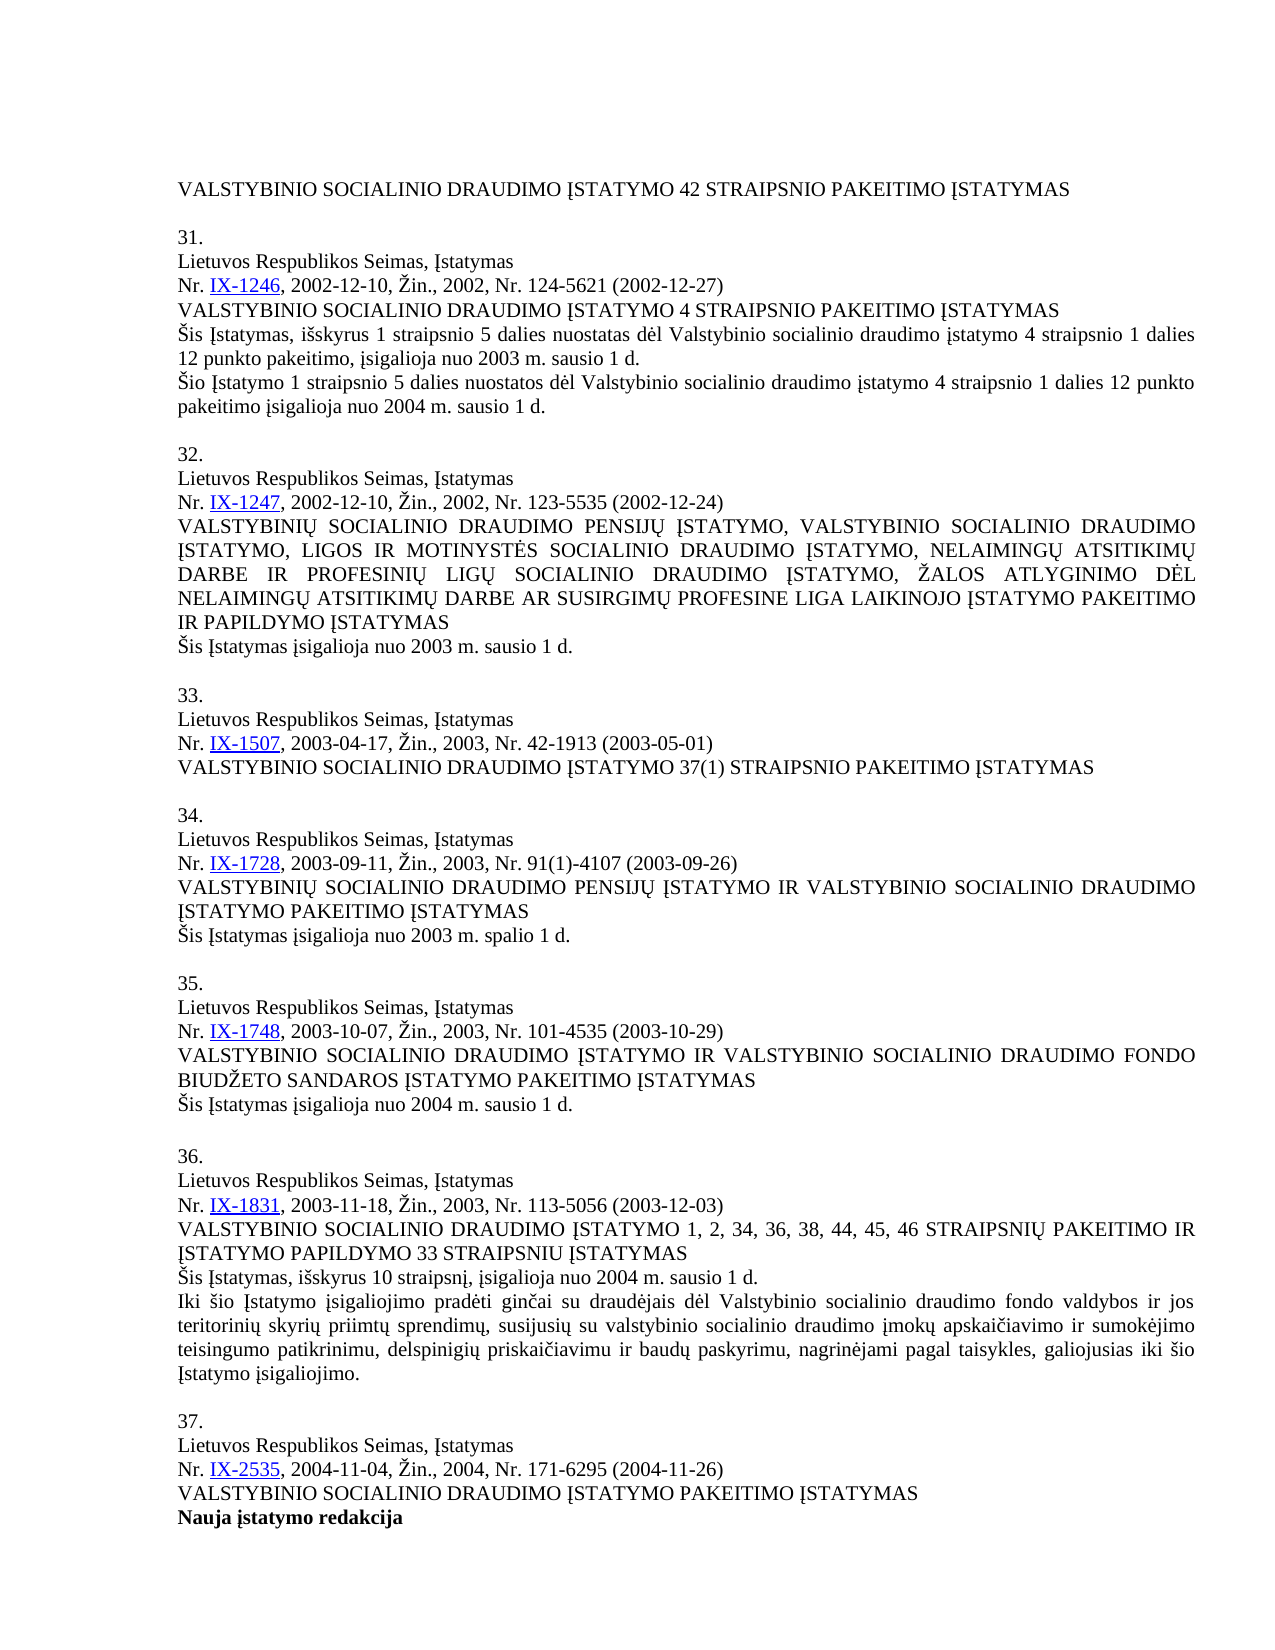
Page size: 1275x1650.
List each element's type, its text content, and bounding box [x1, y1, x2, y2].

text VALSTYBINIO SOCIALINIO DRAUDIMO ĮSTATYMO PAKEITIMO ĮSTATYMAS [177, 1481, 1197, 1505]
text 35. [177, 971, 1197, 995]
text Nr. IX-1247, 2002-12-10, Žin., 2002, Nr. 123-5535 (2002-12-24) [177, 490, 1197, 514]
text Šis Įstatymas įsigalioja nuo 2003 m. sausio 1 d. [177, 634, 1197, 658]
text Nr. IX-1748, 2003-10-07, Žin., 2003, Nr. 101-4535 (2003-10-29) [177, 1019, 1197, 1043]
text Nr. IX-1507, 2003-04-17, Žin., 2003, Nr. 42-1913 (2003-05-01) [177, 731, 1197, 755]
text Nr. IX-1831, 2003-11-18, Žin., 2003, Nr. 113-5056 (2003-12-03) [177, 1192, 1197, 1217]
text Nauja įstatymo redakcija [177, 1505, 1197, 1529]
text Lietuvos Respublikos Seimas, Įstatymas [177, 249, 1197, 273]
text Šis Įstatymas įsigalioja nuo 2003 m. spalio 1 d. [177, 923, 1197, 947]
text VALSTYBINIO SOCIALINIO DRAUDIMO ĮSTATYMO IR VALSTYBINIO SOCIALINIO DRAUDIMO FONDO BIUDŽETO SANDAROS ĮSTATYMO PAKEITIMO ĮSTATYMAS [177, 1043, 1197, 1092]
text Lietuvos Respublikos Seimas, Įstatymas [177, 995, 1197, 1019]
text Lietuvos Respublikos Seimas, Įstatymas [177, 707, 1197, 731]
text VALSTYBINIŲ SOCIALINIO DRAUDIMO PENSIJŲ ĮSTATYMO IR VALSTYBINIO SOCIALINIO DRAUDIMO ĮSTATYMO PAKEITIMO ĮSTATYMAS [177, 875, 1197, 923]
text 36. [177, 1144, 1197, 1168]
text VALSTYBINIŲ SOCIALINIO DRAUDIMO PENSIJŲ ĮSTATYMO, VALSTYBINIO SOCIALINIO DRAUDIMO ĮSTATYMO, LIGOS IR MOTINYSTĖS SOCIALINIO DRAUDIMO ĮSTATYMO, NELAIMINGŲ ATSITIKIMŲ DARBE IR PROFESINIŲ LIGŲ SOCIALINIO DRAUDIMO ĮSTATYMO, ŽALOS ATLYGINIMO DĖL NELAIMINGŲ ATSITIKIMŲ DARBE AR SUSIRGIMŲ PROFESINE LIGA LAIKINOJO ĮSTATYMO PAKEITIMO IR PAPILDYMO ĮSTATYMAS [177, 514, 1197, 634]
text 37. [177, 1409, 1197, 1433]
text 33. [177, 682, 1197, 707]
text VALSTYBINIO SOCIALINIO DRAUDIMO ĮSTATYMO 4 STRAIPSNIO PAKEITIMO ĮSTATYMAS [177, 297, 1197, 322]
text VALSTYBINIO SOCIALINIO DRAUDIMO ĮSTATYMO 1, 2, 34, 36, 38, 44, 45, 46 STRAIPSNIŲ PAKEITIMO IR ĮSTATYMO PAPILDYMO 33 STRAIPSNIU ĮSTATYMAS [177, 1217, 1197, 1265]
text Šis Įstatymas, išskyrus 1 straipsnio 5 dalies nuostatas dėl Valstybinio socialinio draudimo įstatymo 4 straipsnio 1 dalies 12 punkto pakeitimo, įsigalioja nuo 2003 m. sausio 1 d. [177, 322, 1197, 370]
text Šio Įstatymo 1 straipsnio 5 dalies nuostatos dėl Valstybinio socialinio draudimo įstatymo 4 straipsnio 1 dalies 12 punkto pakeitimo įsigalioja nuo 2004 m. sausio 1 d. [177, 370, 1197, 418]
text Nr. IX-1728, 2003-09-11, Žin., 2003, Nr. 91(1)-4107 (2003-09-26) [177, 851, 1197, 875]
text Nr. IX-1246, 2002-12-10, Žin., 2002, Nr. 124-5621 (2002-12-27) [177, 273, 1197, 297]
text Šis Įstatymas, išskyrus 10 straipsnį, įsigalioja nuo 2004 m. sausio 1 d. [177, 1265, 1196, 1289]
text Lietuvos Respublikos Seimas, Įstatymas [177, 827, 1197, 851]
text VALSTYBINIO SOCIALINIO DRAUDIMO ĮSTATYMO 37(1) STRAIPSNIO PAKEITIMO ĮSTATYMAS [177, 755, 1197, 779]
text Lietuvos Respublikos Seimas, Įstatymas [177, 466, 1197, 490]
text Šis Įstatymas įsigalioja nuo 2004 m. sausio 1 d. [177, 1092, 1197, 1116]
text Nr. IX-2535, 2004-11-04, Žin., 2004, Nr. 171-6295 (2004-11-26) [177, 1457, 1197, 1481]
text Lietuvos Respublikos Seimas, Įstatymas [177, 1168, 1197, 1192]
text Lietuvos Respublikos Seimas, Įstatymas [177, 1433, 1197, 1457]
text 32. [177, 442, 1197, 466]
text 31. [177, 225, 1197, 249]
text 34. [177, 803, 1197, 827]
text VALSTYBINIO SOCIALINIO DRAUDIMO ĮSTATYMO 42 STRAIPSNIO PAKEITIMO ĮSTATYMAS [177, 177, 1197, 201]
text Iki šio Įstatymo įsigaliojimo pradėti ginčai su draudėjais dėl Valstybinio socialinio draudimo fondo valdybos ir jos teritorinių skyrių priimtų sprendimų, susijusių su valstybinio socialinio draudimo įmokų apskaičiavimo ir sumokėjimo teisingumo patikrinimu, delspinigių priskaičiavimu ir baudų paskyrimu, nagrinėjami pagal taisykles, galiojusias iki šio Įstatymo įsigaliojimo. [177, 1289, 1196, 1385]
